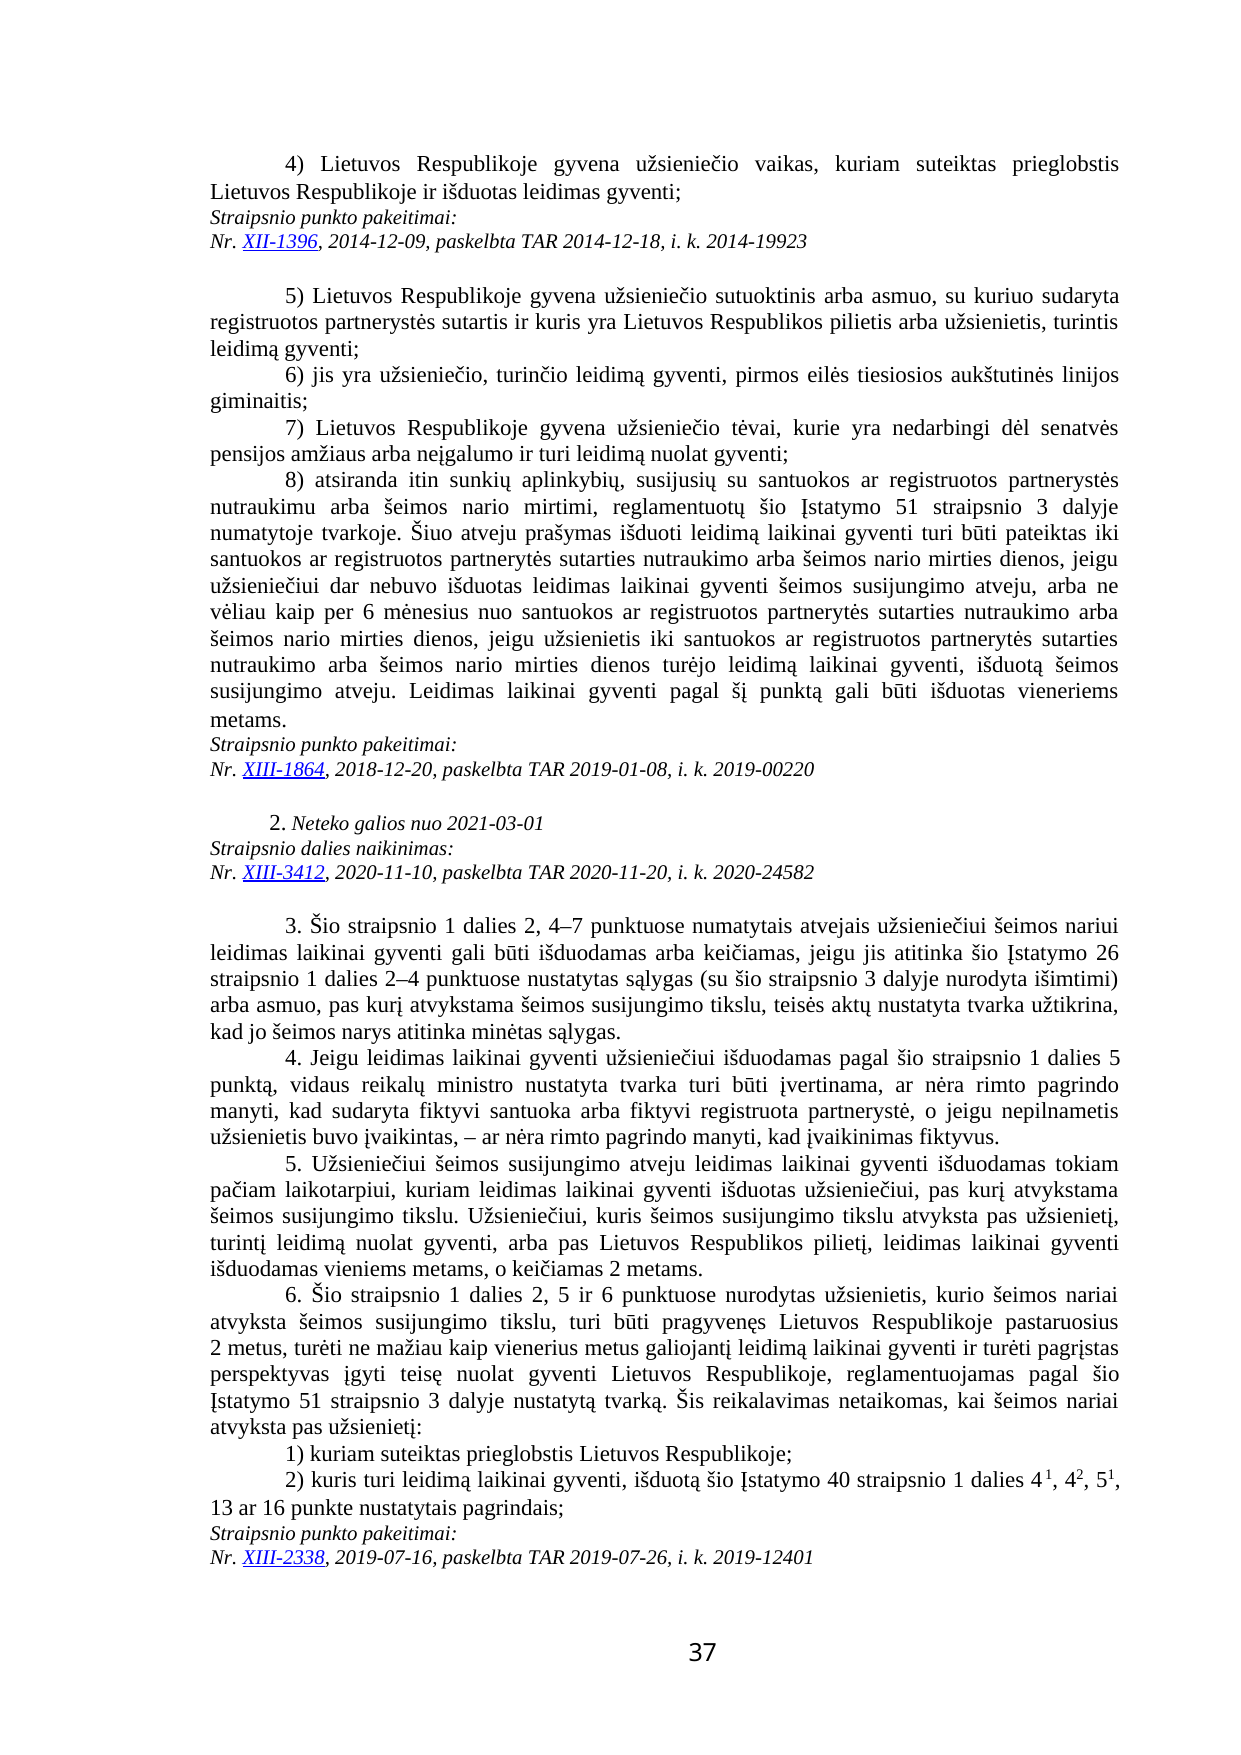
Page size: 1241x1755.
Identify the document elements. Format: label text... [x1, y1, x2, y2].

text 2. Neteko galios nuo 2021-03-01 [210, 809, 1120, 836]
text 5. Užsieniečiui šeimos susijungimo atveju leidimas laikinai gyventi išduodamas tokiam pačiam laikotarpiui, kuriam leidimas laikinai gyventi išduotas užsieniečiui, pas kurį atvykstama šeimos susijungimo tikslu. Užsieniečiui, kuris šeimos susijungimo tikslu atvyksta pas užsienietį, turintį leidimą nuolat gyventi, arba pas Lietuvos Respublikos pilietį, leidimas laikinai gyventi išduodamas vieniems metams, o keičiamas 2 metams. [210, 1150, 1120, 1281]
text Straipsnio punkto pakeitimai: [210, 205, 1120, 229]
text Straipsnio punkto pakeitimai: [210, 1521, 1120, 1545]
text Nr. XIII-2338, 2019-07-16, paskelbta TAR 2019-07-26, i. k. 2019-12401 [210, 1545, 1120, 1569]
text Nr. XII-1396, 2014-12-09, paskelbta TAR 2014-12-18, i. k. 2014-19923 [210, 229, 1120, 253]
text 7) Lietuvos Respublikoje gyvena užsieniečio tėvai, kurie yra nedarbingi dėl senatvės pensijos amžiaus arba neįgalumo ir turi leidimą nuolat gyventi; [210, 414, 1120, 466]
text 6. Šio straipsnio 1 dalies 2, 5 ir 6 punktuose nurodytas užsienietis, kurio šeimos nariai atvyksta šeimos susijungimo tikslu, turi būti pragyvenęs Lietuvos Respublikoje pastaruosius 2 metus, turėti ne mažiau kaip vienerius metus galiojantį leidimą laikinai gyventi ir turėti pagrįstas perspektyvas įgyti teisę nuolat gyventi Lietuvos Respublikoje, reglamentuojamas pagal šio Įstatymo 51 straipsnio 3 dalyje nustatytą tvarką. Šis reikalavimas netaikomas, kai šeimos nariai atvyksta pas užsienietį: [210, 1281, 1120, 1439]
text Nr. XIII-3412, 2020-11-10, paskelbta TAR 2020-11-20, i. k. 2020-24582 [210, 860, 1120, 884]
text 5) Lietuvos Respublikoje gyvena užsieniečio sutuoktinis arba asmuo, su kuriuo sudaryta registruotos partnerystės sutartis ir kuris yra Lietuvos Respublikos pilietis arba užsienietis, turintis leidimą gyventi; [210, 282, 1120, 361]
text 2) kuris turi leidimą laikinai gyventi, išduotą šio Įstatymo 40 straipsnio 1 dalies 41, 42, 51, 13 ar 16 punkte nustatytais pagrindais; [210, 1466, 1120, 1521]
text Straipsnio dalies naikinimas: [210, 836, 1120, 860]
text 4) Lietuvos Respublikoje gyvena užsieniečio vaikas, kuriam suteiktas prieglobstis Lietuvos Respublikoje ir išduotas leidimas gyventi; [210, 150, 1120, 205]
text 8) atsiranda itin sunkių aplinkybių, susijusių su santuokos ar registruotos partnerystės nutraukimu arba šeimos nario mirtimi, reglamentuotų šio Įstatymo 51 straipsnio 3 dalyje numatytoje tvarkoje. Šiuo atveju prašymas išduoti leidimą laikinai gyventi turi būti pateiktas iki santuokos ar registruotos partnerytės sutarties nutraukimo arba šeimos nario mirties dienos, jeigu užsieniečiui dar nebuvo išduotas leidimas laikinai gyventi šeimos susijungimo atveju, arba ne vėliau kaip per 6 mėnesius nuo santuokos ar registruotos partnerytės sutarties nutraukimo arba šeimos nario mirties dienos, jeigu užsienietis iki santuokos ar registruotos partnerytės sutarties nutraukimo arba šeimos nario mirties dienos turėjo leidimą laikinai gyventi, išduotą šeimos susijungimo atveju. Leidimas laikinai gyventi pagal šį punktą gali būti išduotas vieneriems metams. [210, 466, 1120, 732]
text 1) kuriam suteiktas prieglobstis Lietuvos Respublikoje; [210, 1439, 1120, 1466]
text 4. Jeigu leidimas laikinai gyventi užsieniečiui išduodamas pagal šio straipsnio 1 dalies 5 punktą, vidaus reikalų ministro nustatyta tvarka turi būti įvertinama, ar nėra rimto pagrindo manyti, kad sudaryta fiktyvi santuoka arba fiktyvi registruota partnerystė, o jeigu nepilnametis užsienietis buvo įvaikintas, – ar nėra rimto pagrindo manyti, kad įvaikinimas fiktyvus. [210, 1044, 1120, 1150]
text Nr. XIII-1864, 2018-12-20, paskelbta TAR 2019-01-08, i. k. 2019-00220 [210, 756, 1120, 781]
text Straipsnio punkto pakeitimai: [210, 732, 1120, 756]
text 6) jis yra užsieniečio, turinčio leidimą gyventi, pirmos eilės tiesiosios aukštutinės linijos giminaitis; [210, 361, 1120, 414]
text 3. Šio straipsnio 1 dalies 2, 4–7 punktuose numatytais atvejais užsieniečiui šeimos nariui leidimas laikinai gyventi gali būti išduodamas arba keičiamas, jeigu jis atitinka šio Įstatymo 26 straipsnio 1 dalies 2–4 punktuose nustatytas sąlygas (su šio straipsnio 3 dalyje nurodyta išimtimi) arba asmuo, pas kurį atvykstama šeimos susijungimo tikslu, teisės aktų nustatyta tvarka užtikrina, kad jo šeimos narys atitinka minėtas sąlygas. [210, 912, 1120, 1044]
